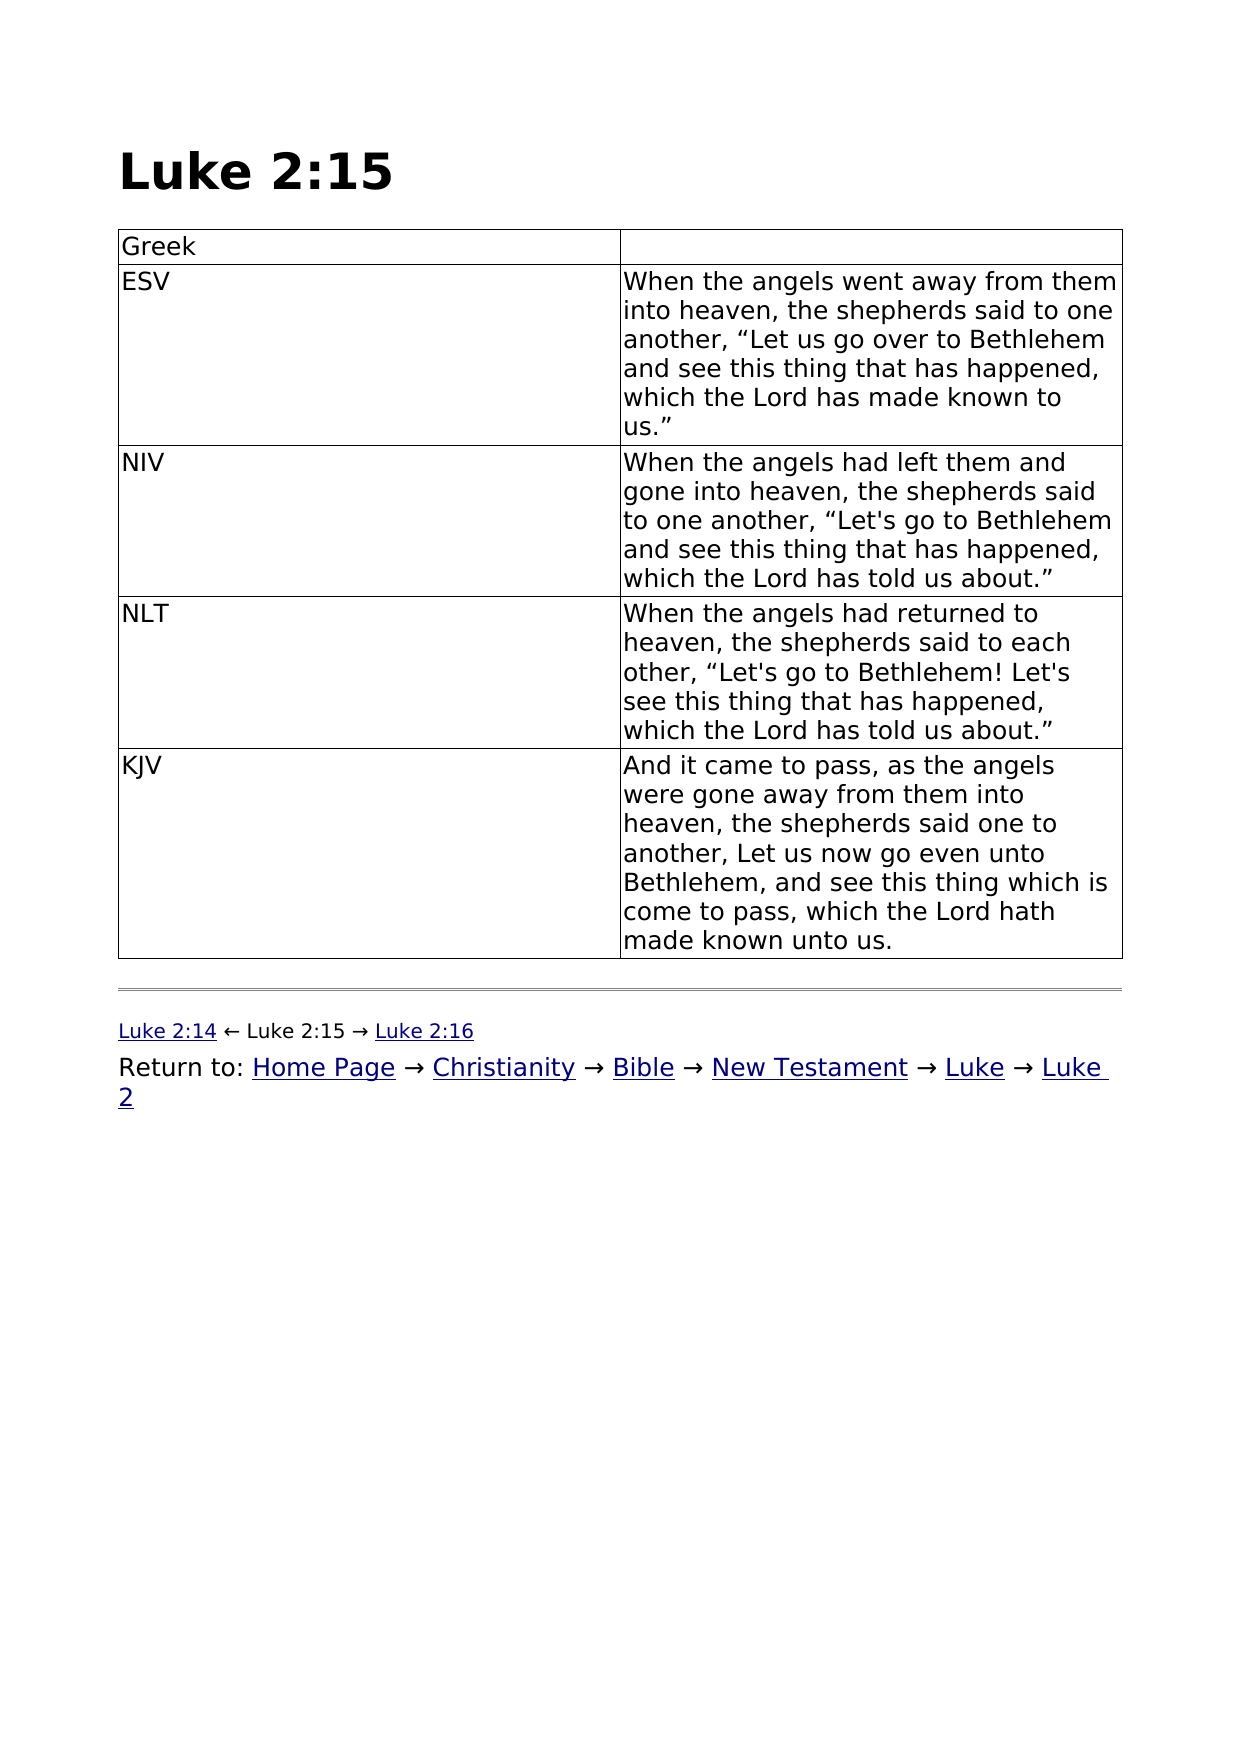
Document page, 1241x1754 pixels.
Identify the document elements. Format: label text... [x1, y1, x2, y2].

text Return to: Home Page → Christianity → Bible → New Testament → Luke → Luke 2 [118, 1054, 1122, 1112]
table_cell ESV [119, 265, 620, 445]
table_cell NIV [119, 446, 620, 596]
table_header Greek [119, 230, 620, 264]
table_cell KJV [119, 749, 620, 958]
table_cell NLT [119, 597, 620, 748]
table_cell When the angels went away from them into heaven, the shepherds said to one another, “Let us go over to Bethlehem and see this thing that has happened, which the Lord has made known to us.” [621, 265, 1122, 445]
text Luke 2:14 ← Luke 2:15 → Luke 2:16 [118, 1019, 1122, 1054]
table_cell And it came to pass, as the angels were gone away from them into heaven, the shepherds said one to another, Let us now go even unto Bethlehem, and see this thing which is come to pass, which the Lord hath made known unto us. [621, 749, 1122, 958]
subtitle Luke 2:15 [118, 143, 1122, 201]
table_cell When the angels had returned to heaven, the shepherds said to each other, “Let's go to Bethlehem! Let's see this thing that has happened, which the Lord has told us about.” [621, 597, 1122, 748]
table_cell When the angels had left them and gone into heaven, the shepherds said to one another, “Let's go to Bethlehem and see this thing that has happened, which the Lord has told us about.” [621, 446, 1122, 596]
table_header [621, 230, 1122, 264]
